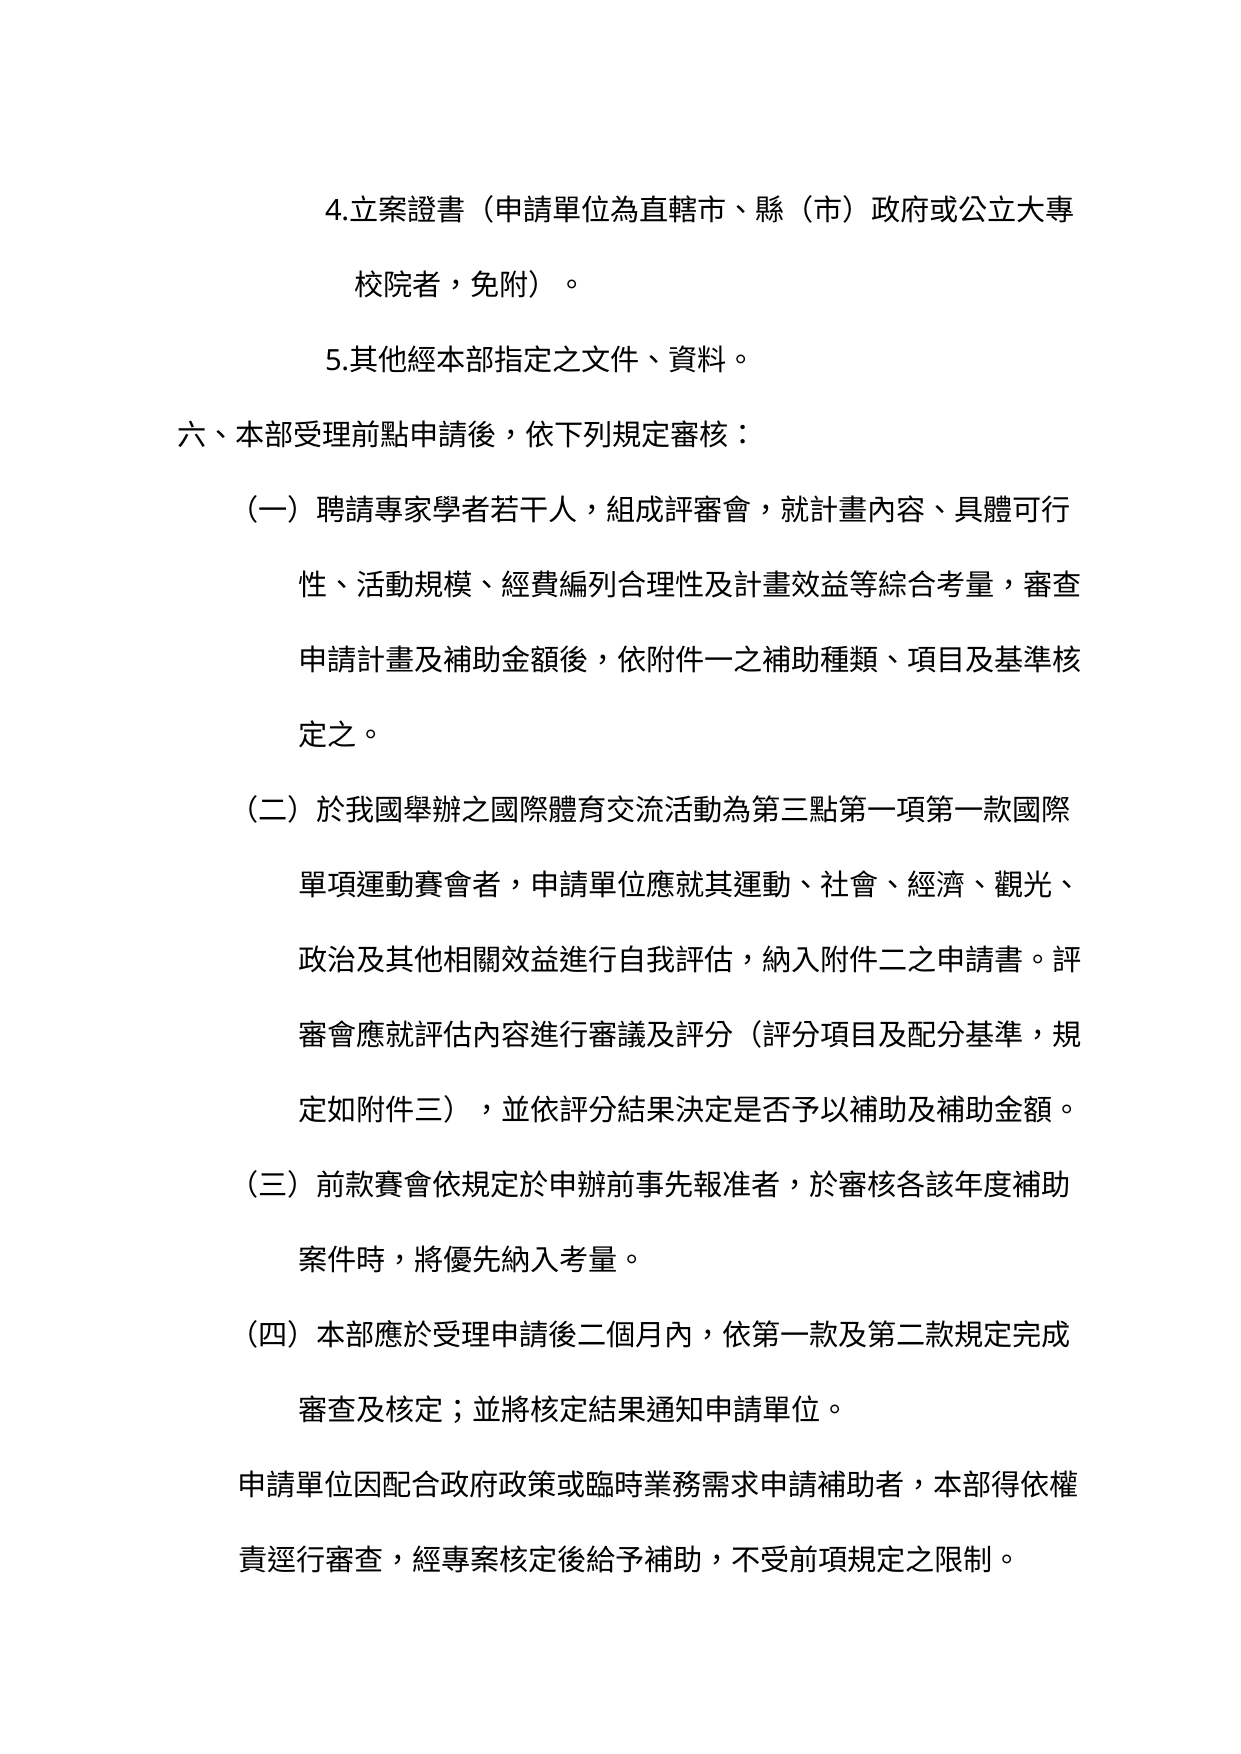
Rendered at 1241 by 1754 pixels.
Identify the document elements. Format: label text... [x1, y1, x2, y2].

text （四）本部應於受理申請後二個月內，依第一款及第二款規定完成審查及核定；並將核定結果通知申請單位。 [229, 1289, 1092, 1439]
text （一）聘請專家學者若干人，組成評審會，就計畫內容、具體可行性、活動規模、經費編列合理性及計畫效益等綜合考量，審查申請計畫及補助金額後，依附件一之補助種類、項目及基準核定之。 [229, 464, 1092, 764]
text 申請單位因配合政府政策或臨時業務需求申請補助者，本部得依權責逕行審查，經專案核定後給予補助，不受前項規定之限制。 [177, 1439, 1092, 1589]
text 4.立案證書（申請單位為直轄市、縣（市）政府或公立大專校院者，免附）。 [325, 164, 1092, 314]
text （三）前款賽會依規定於申辦前事先報准者，於審核各該年度補助案件時，將優先納入考量。 [229, 1139, 1092, 1289]
text （二）於我國舉辦之國際體育交流活動為第三點第一項第一款國際單項運動賽會者，申請單位應就其運動、社會、經濟、觀光、政治及其他相關效益進行自我評估，納入附件二之申請書。評審會應就評估內容進行審議及評分（評分項目及配分基準，規定如附件三），並依評分結果決定是否予以補助及補助金額。 [229, 764, 1092, 1139]
text 5.其他經本部指定之文件、資料。 [325, 314, 1092, 389]
text 六、本部受理前點申請後，依下列規定審核： [177, 389, 1092, 464]
